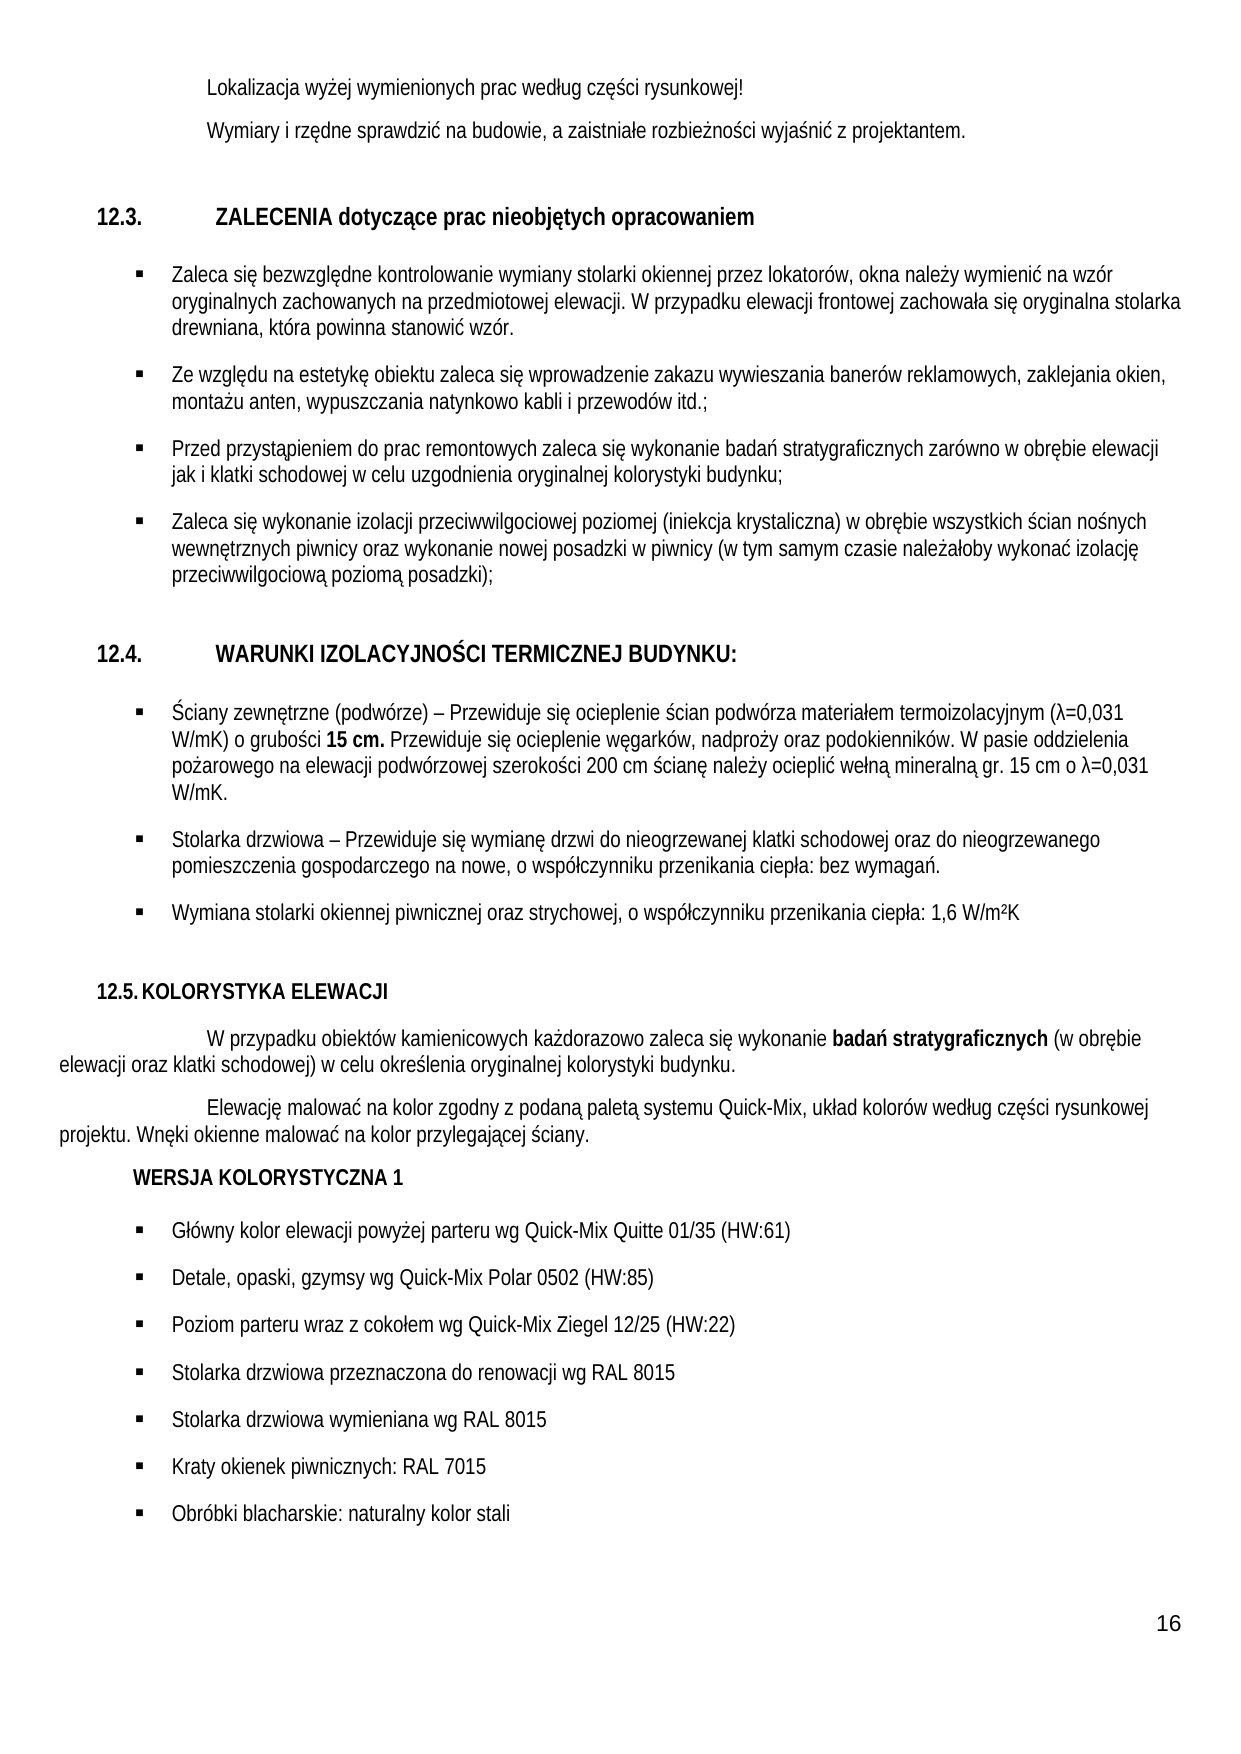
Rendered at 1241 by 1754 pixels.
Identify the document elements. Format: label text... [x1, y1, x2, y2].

text Wymiary i rzędne sprawdzić na budowie, a zaistniałe rozbieżności wyjaśnić z projektantem. [59, 117, 1181, 143]
list Zaleca się bezwzględne kontrolowanie wymiany stolarki okiennej przez lokatorów, okna należy wymienić na wzór oryginalnych zachowanych na przedmiotowej elewacji. W przypadku elewacji frontowej zachowała się oryginalna stolarka drewniana, która powinna stanowić wzór. [134, 261, 1181, 340]
list ZALECENIA dotyczące prac nieobjętych opracowaniem [97, 201, 1181, 230]
list KOLORYSTYKA ELEWACJI [97, 978, 1181, 1004]
list Ze względu na estetykę obiektu zaleca się wprowadzenie zakazu wywieszania banerów reklamowych, zaklejania okien, montażu anten, wypuszczania natynkowo kabli i przewodów itd.; [134, 361, 1181, 414]
list Stolarka drzwiowa – Przewiduje się wymianę drzwi do nieogrzewanej klatki schodowej oraz do nieogrzewanego pomieszczenia gospodarczego na nowe, o współczynniku przenikania ciepła: bez wymagań. [134, 826, 1181, 878]
list Główny kolor elewacji powyżej parteru wg Quick-Mix Quitte 01/35 (HW:61) [134, 1217, 1181, 1243]
list Wymiana stolarki okiennej piwnicznej oraz strychowej, o współczynniku przenikania ciepła: 1,6 W/m²K [134, 899, 1181, 926]
list Poziom parteru wraz z cokołem wg Quick-Mix Ziegel 12/25 (HW:22) [134, 1311, 1181, 1338]
text WERSJA KOLORYSTYCZNA 1 [59, 1163, 1181, 1190]
text W przypadku obiektów kamienicowych każdorazowo zaleca się wykonanie badań stratygraficznych (w obrębie elewacji oraz klatki schodowej) w celu określenia oryginalnej kolorystyki budynku. [59, 1025, 1181, 1077]
list Zaleca się wykonanie izolacji przeciwwilgociowej poziomej (iniekcja krystaliczna) w obrębie wszystkich ścian nośnych wewnętrznych piwnicy oraz wykonanie nowej posadzki w piwnicy (w tym samym czasie należałoby wykonać izolację przeciwwilgociową poziomą posadzki); [134, 508, 1181, 587]
list Obróbki blacharskie: naturalny kolor stali [134, 1500, 1181, 1526]
list Kraty okienek piwnicznych: RAL 7015 [134, 1453, 1181, 1479]
list WARUNKI IZOLACYJNOŚCI TERMICZNEJ BUDYNKU: [97, 639, 1181, 668]
text Lokalizacja wyżej wymienionych prac według części rysunkowej! [59, 74, 1181, 100]
list Detale, opaski, gzymsy wg Quick-Mix Polar 0502 (HW:85) [134, 1264, 1181, 1291]
list Przed przystąpieniem do prac remontowych zaleca się wykonanie badań stratygraficznych zarówno w obrębie elewacji jak i klatki schodowej w celu uzgodnienia oryginalnej kolorystyki budynku; [134, 435, 1181, 487]
list Stolarka drzwiowa wymieniana wg RAL 8015 [134, 1406, 1181, 1432]
list Ściany zewnętrzne (podwórze) – Przewiduje się ocieplenie ścian podwórza materiałem termoizolacyjnym (λ=0,031 W/mK) o grubości 15 cm. Przewiduje się ocieplenie węgarków, nadproży oraz podokienników. W pasie oddzielenia pożarowego na elewacji podwórzowej szerokości 200 cm ścianę należy ocieplić wełną mineralną gr. 15 cm o λ=0,031 W/mK. [134, 699, 1181, 805]
text Elewację malować na kolor zgodny z podaną paletą systemu Quick-Mix, układ kolorów według części rysunkowej projektu. Wnęki okienne malować na kolor przylegającej ściany. [59, 1094, 1181, 1147]
list Stolarka drzwiowa przeznaczona do renowacji wg RAL 8015 [134, 1358, 1181, 1385]
